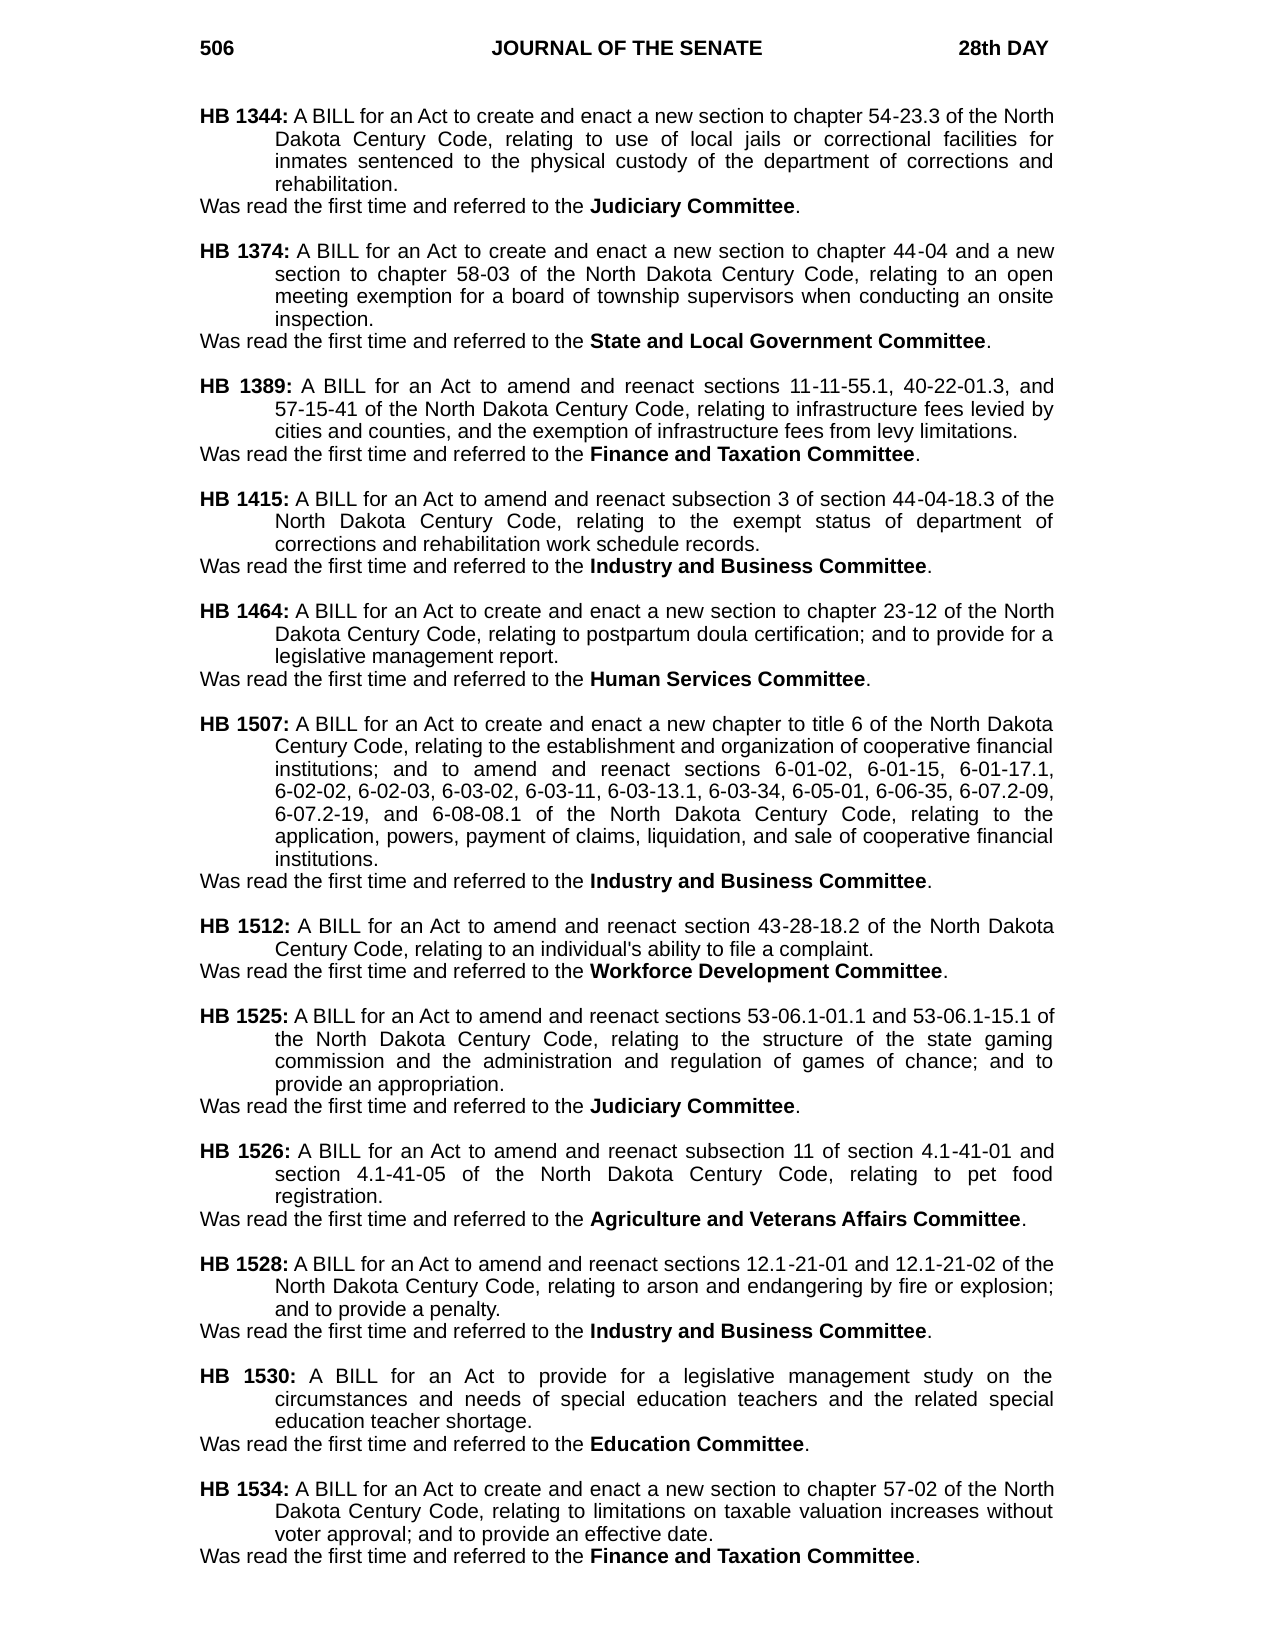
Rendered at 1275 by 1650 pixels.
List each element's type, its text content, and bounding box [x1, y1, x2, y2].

title HB 1464: A BILL for an Act to create and enact a new section to chapter 23‑12 of the North Dakota Century Code, relating to postpartum doula certification; and to provide for a legislative management report. [199, 601, 1054, 668]
title HB 1528: A BILL for an Act to amend and reenact sections 12.1‑21‑01 and 12.1‑21‑02 of the North Dakota Century Code, relating to arson and endangering by fire or explosion; and to provide a penalty. [199, 1253, 1054, 1321]
title HB 1530: A BILL for an Act to provide for a legislative management study on the circumstances and needs of special education teachers and the related special education teacher shortage. [199, 1366, 1054, 1433]
title HB 1415: A BILL for an Act to amend and reenact subsection 3 of section 44‑04‑18.3 of the North Dakota Century Code, relating to the exempt status of department of corrections and rehabilitation work schedule records. [199, 488, 1054, 556]
title HB 1344: A BILL for an Act to create and enact a new section to chapter 54‑23.3 of the North Dakota Century Code, relating to use of local jails or correctional facilities for inmates sentenced to the physical custody of the department of corrections and rehabilitation. [199, 106, 1054, 196]
text Was read the first time and referred to the Industry and Business Committee. [199, 871, 1054, 893]
text Was read the first time and referred to the Industry and Business Committee. [199, 1321, 1054, 1343]
text Was read the first time and referred to the Finance and Taxation Committee. [199, 1546, 1054, 1568]
title HB 1389: A BILL for an Act to amend and reenact sections 11‑11‑55.1, 40‑22‑01.3, and 57‑15‑41 of the North Dakota Century Code, relating to infrastructure fees levied by cities and counties, and the exemption of infrastructure fees from levy limitations. [199, 376, 1054, 443]
title HB 1526: A BILL for an Act to amend and reenact subsection 11 of section 4.1‑41‑01 and section 4.1‑41‑05 of the North Dakota Century Code, relating to pet food registration. [199, 1141, 1054, 1208]
text Was read the first time and referred to the Judiciary Committee. [199, 1096, 1054, 1118]
title HB 1507: A BILL for an Act to create and enact a new chapter to title 6 of the North Dakota Century Code, relating to the establishment and organization of cooperative financial institutions; and to amend and reenact sections 6‑01‑02, 6‑01‑15, 6‑01‑17.1, 6‑02‑02, 6‑02‑03, 6‑03‑02, 6‑03‑11, 6‑03‑13.1, 6‑03‑34, 6‑05‑01, 6‑06‑35, 6‑07.2‑09, 6‑07.2‑19, and 6‑08‑08.1 of the North Dakota Century Code, relating to the application, powers, payment of claims, liquidation, and sale of cooperative financial institutions. [199, 713, 1054, 871]
text Was read the first time and referred to the Industry and Business Committee. [199, 556, 1054, 578]
text Was read the first time and referred to the Agriculture and Veterans Affairs Committee. [199, 1208, 1054, 1231]
subtitle Page 505 [9, 9, 109, 33]
title HB 1525: A BILL for an Act to amend and reenact sections 53‑06.1‑01.1 and 53‑06.1‑15.1 of the North Dakota Century Code, relating to the structure of the state gaming commission and the administration and regulation of games of chance; and to provide an appropriation. [199, 1006, 1054, 1096]
text Was read the first time and referred to the Finance and Taxation Committee. [199, 443, 1054, 466]
text Was read the first time and referred to the Human Services Committee. [199, 668, 1054, 691]
title HB 1512: A BILL for an Act to amend and reenact section 43‑28‑18.2 of the North Dakota Century Code, relating to an individual's ability to file a complaint. [199, 916, 1054, 961]
text Was read the first time and referred to the Education Committee. [199, 1433, 1054, 1456]
text Was read the first time and referred to the Judiciary Committee. [199, 196, 1054, 218]
text Was read the first time and referred to the Workforce Development Committee. [199, 961, 1054, 983]
title HB 1374: A BILL for an Act to create and enact a new section to chapter 44‑04 and a new section to chapter 58‑03 of the North Dakota Century Code, relating to an open meeting exemption for a board of township supervisors when conducting an onsite inspection. [199, 241, 1054, 331]
title HB 1534: A BILL for an Act to create and enact a new section to chapter 57‑02 of the North Dakota Century Code, relating to limitations on taxable valuation increases without voter approval; and to provide an effective date. [199, 1478, 1054, 1546]
text Was read the first time and referred to the State and Local Government Committee. [199, 331, 1054, 353]
